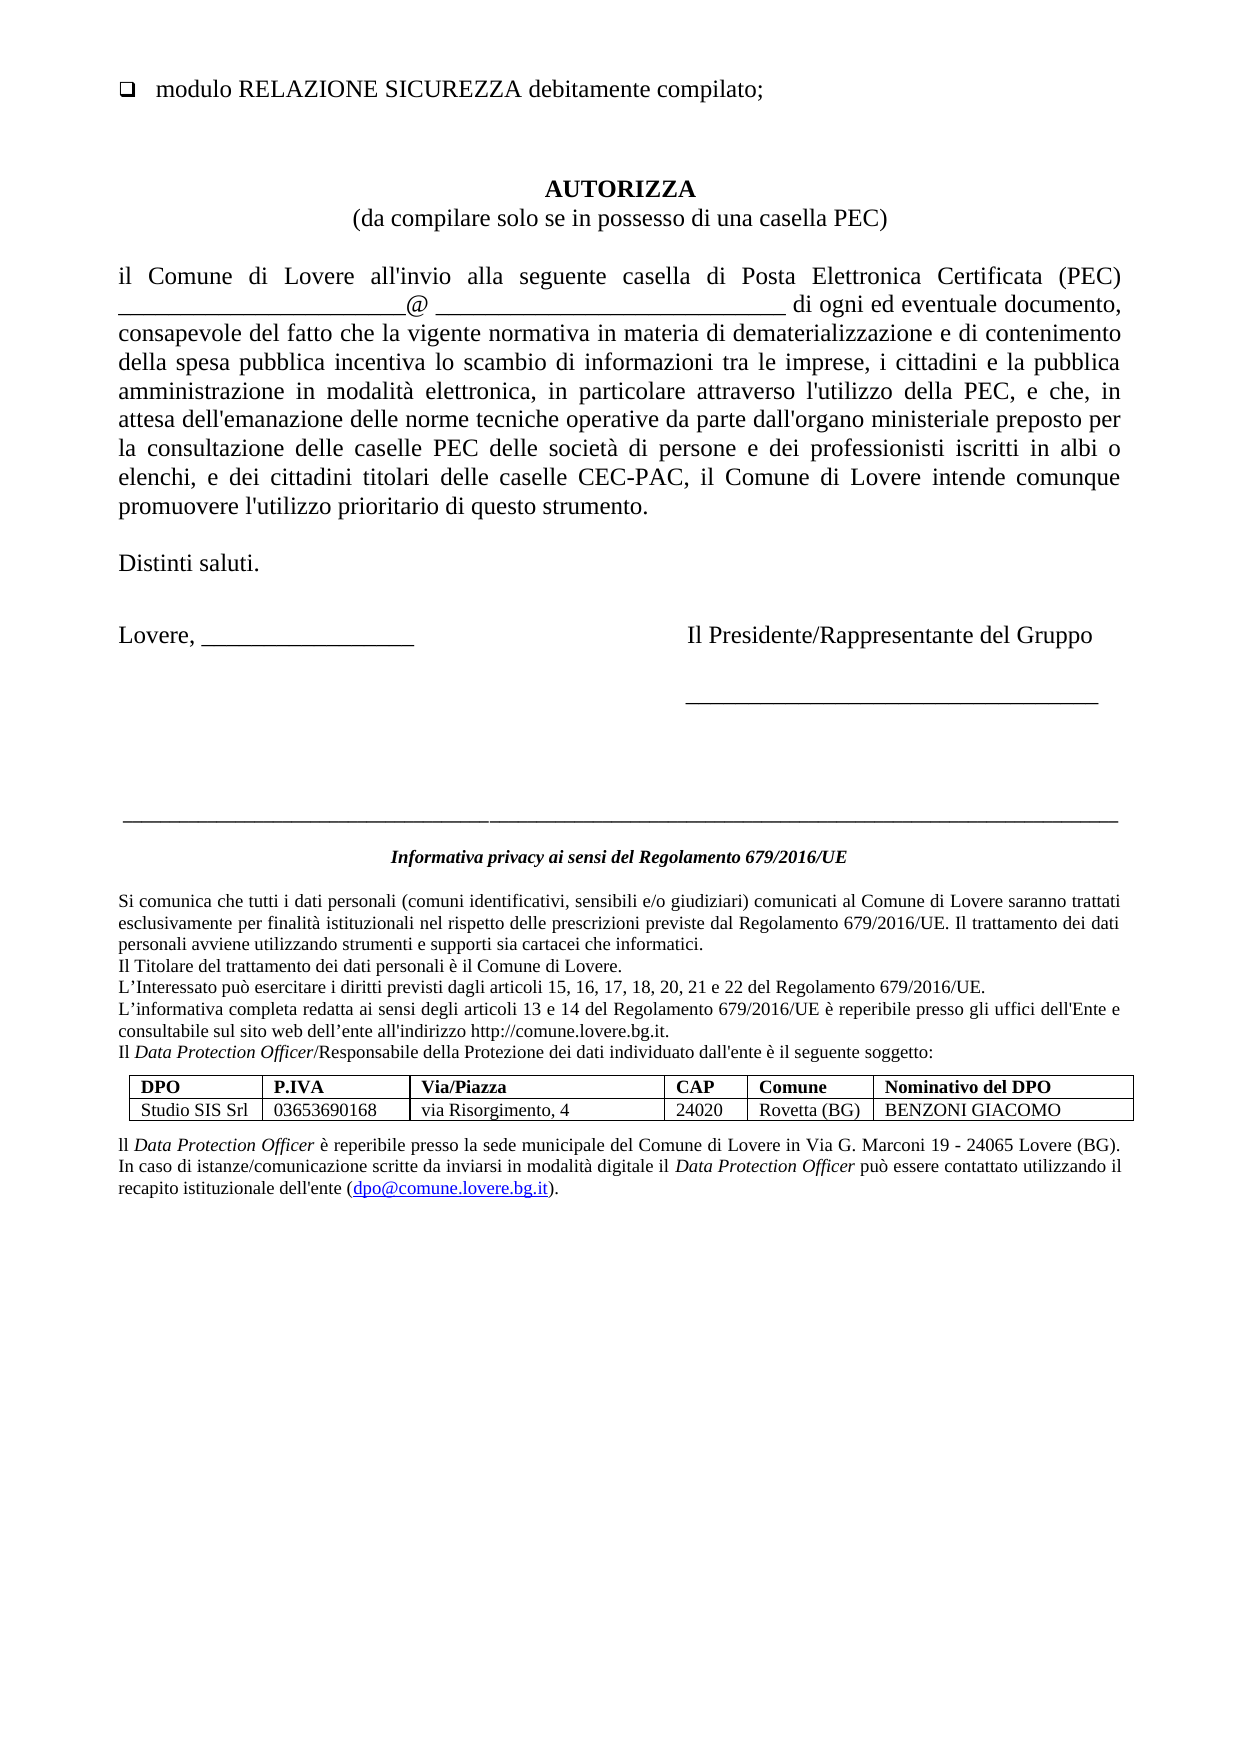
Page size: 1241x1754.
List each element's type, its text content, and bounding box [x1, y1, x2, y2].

text _________________________________ [561, 678, 1122, 706]
table_header P.IVA [263, 1076, 409, 1098]
table_header Via/Piazza [411, 1076, 664, 1098]
text AUTORIZZA [118, 174, 1122, 203]
text (da compilare solo se in possesso di una casella PEC) [118, 203, 1122, 232]
text Informativa privacy ai sensi del Regolamento 679/2016/UE [118, 846, 1122, 867]
table_cell Rovetta (BG) [748, 1099, 873, 1120]
table_cell Studio SIS Srl [130, 1099, 262, 1120]
text Il Data Protection Officer/Responsabile della Protezione dei dati individuato dall'ente è il seguente soggetto: [118, 1041, 1122, 1063]
table_cell BENZONI GIACOMO [874, 1099, 1133, 1120]
list modulo RELAZIONE SICUREZZA debitamente compilato; [118, 74, 1122, 103]
text Si comunica che tutti i dati personali (comuni identificativi, sensibili e/o giudiziari) comunicati al Comune di Lovere saranno trattati esclusivamente per finalità istituzionali nel rispetto delle prescrizioni previste dal Regolamento 679/2016/UE. Il trattamento dei dati personali avviene utilizzando strumenti e supporti sia cartacei che informatici. [118, 868, 1122, 955]
table_cell 24020 [665, 1099, 747, 1120]
table_cell via Risorgimento, 4 [411, 1099, 664, 1120]
table_header Nominativo del DPO [874, 1076, 1133, 1098]
text Lovere, _________________ Il Presidente/Rappresentante del Gruppo [118, 620, 1122, 649]
text ll Data Protection Officer è reperibile presso la sede municipale del Comune di Lovere in Via G. Marconi 19 - 24065 Lovere (BG). In caso di istanze/comunicazione scritte da inviarsi in modalità digitale il Data Protection Officer può essere contattato utilizzando il recapito istituzionale dell'ente (dpo@comune.lovere.bg.it). [118, 1134, 1122, 1198]
table_cell 03653690168 [263, 1099, 409, 1120]
text Il Titolare del trattamento dei dati personali è il Comune di Lovere. [118, 955, 1122, 976]
table_header DPO [130, 1076, 262, 1098]
text L’Interessato può esercitare i diritti previsti dagli articoli 15, 16, 17, 18, 20, 21 e 22 del Regolamento 679/2016/UE. [118, 976, 1122, 998]
text il Comune di Lovere all'invio alla seguente casella di Posta Elettronica Certificata (PEC) _______________________@ ____________________________ di ogni ed eventuale documento, consapevole del fatto che la vigente normativa in materia di dematerializzazione e di contenimento della spesa pubblica incentiva lo scambio di informazioni tra le imprese, i cittadini e la pubblica amministrazione in modalità elettronica, in particolare attraverso l'utilizzo della PEC, e che, in attesa dell'emanazione delle norme tecniche operative da parte dall'organo ministeriale preposto per la consultazione delle caselle PEC delle società di persone e dei professionisti iscritti in albi o elenchi, e dei cittadini titolari delle caselle CEC-PAC, il Comune di Lovere intende comunque promuovere l'utilizzo prioritario di questo strumento. [118, 261, 1122, 519]
table_header CAP [665, 1076, 747, 1098]
text __________________________________________________________________________________________________________ [120, 803, 1122, 825]
text Distinti saluti. [118, 548, 1122, 577]
text L’informativa completa redatta ai sensi degli articoli 13 e 14 del Regolamento 679/2016/UE è reperibile presso gli uffici dell'Ente e consultabile sul sito web dell’ente all'indirizzo http://comune.lovere.bg.it. [118, 998, 1122, 1041]
table_header Comune [748, 1076, 873, 1098]
